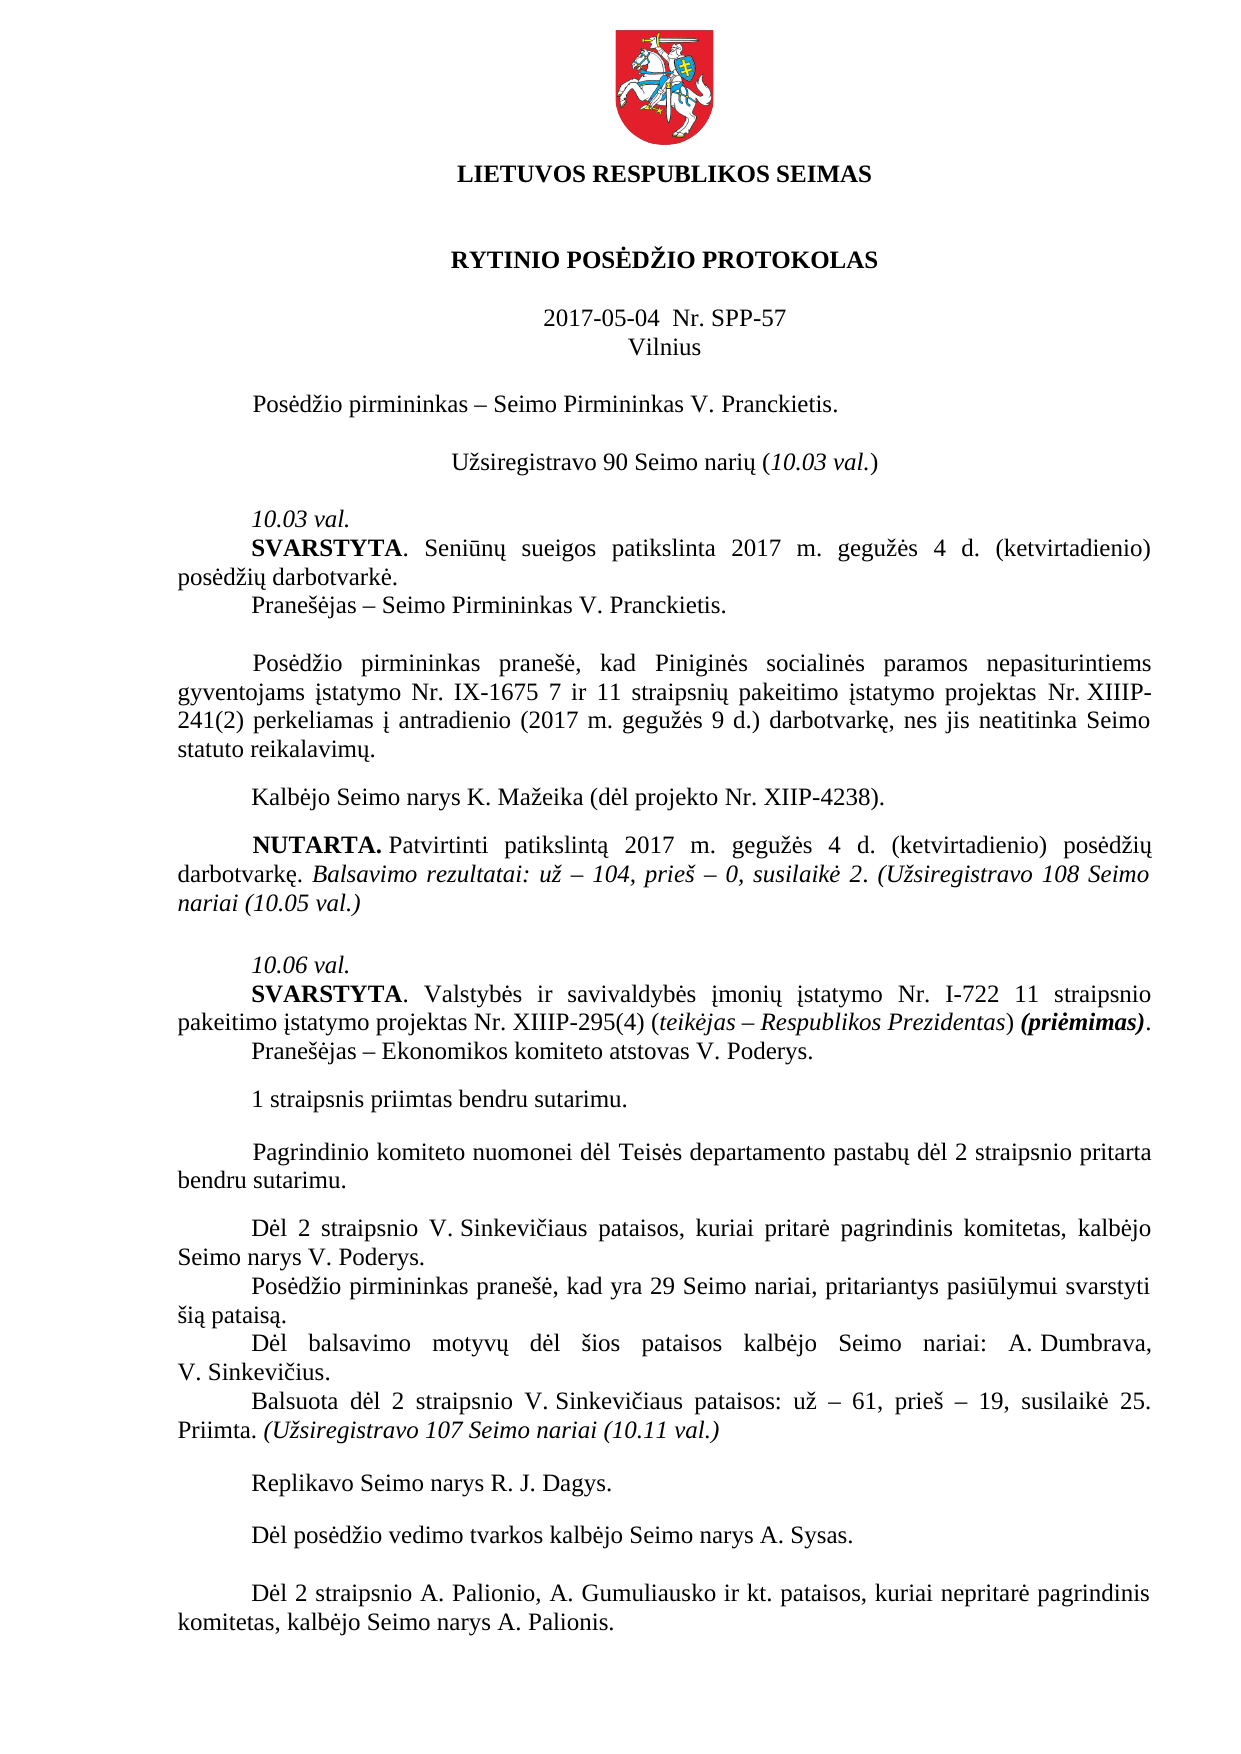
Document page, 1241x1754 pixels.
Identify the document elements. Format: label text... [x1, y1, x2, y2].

text Posėdžio pirmininkas – Seimo Pirmininkas V. Pranckietis. [177, 389, 1152, 418]
text RYTINIO POSĖDŽIO PROTOKOLAS [177, 246, 1152, 274]
text Pranešėjas – Seimo Pirmininkas V. Pranckietis. [177, 591, 1152, 619]
text Kalbėjo Seimo narys K. Mažeika (dėl projekto Nr. XIIP-4238). [177, 782, 1152, 811]
text Posėdžio pirmininkas pranešė, kad yra 29 Seimo nariai, pritariantys pasiūlymui svarstyti šią pataisą. [177, 1271, 1152, 1328]
text Vilnius [177, 332, 1152, 361]
text 1 straipsnis priimtas bendru sutarimu. [177, 1084, 1152, 1113]
text Dėl posėdžio vedimo tvarkos kalbėjo Seimo narys A. Sysas. [177, 1520, 1152, 1549]
text NUTARTA. Patvirtinti patikslintą 2017 m. gegužės 4 d. (ketvirtadienio) posėdžių darbotvarkę. Balsavimo rezultatai: už – 104, prieš – 0, susilaikė 2. (Užsiregistravo 108 Seimo nariai (10.05 val.) [177, 830, 1152, 916]
text Dėl 2 straipsnio A. Palionio, A. Gumuliausko ir kt. pataisos, kuriai nepritarė pagrindinis komitetas, kalbėjo Seimo narys A. Palionis. [177, 1578, 1152, 1635]
text Posėdžio pirmininkas pranešė, kad Piniginės socialinės paramos nepasiturintiems gyventojams įstatymo Nr. IX-1675 7 ir 11 straipsnių pakeitimo įstatymo projektas Nr. XIIIP-241(2) perkeliamas į antradienio (2017 m. gegužės 9 d.) darbotvarkę, nes jis neatitinka Seimo statuto reikalavimų. [177, 648, 1152, 763]
text SVARSTYTA. Seniūnų sueigos patikslinta 2017 m. gegužės 4 d. (ketvirtadienio) posėdžių darbotvarkė. [177, 533, 1152, 591]
text Lietuvos Respublikos Seimas [177, 159, 1152, 188]
text Pagrindinio komiteto nuomonei dėl Teisės departamento pastabų dėl 2 straipsnio pritarta bendru sutarimu. [177, 1137, 1152, 1194]
text 10.03 val. [177, 504, 1152, 533]
text Dėl balsavimo motyvų dėl šios pataisos kalbėjo Seimo nariai: A. Dumbrava, V. Sinkevičius. [177, 1328, 1152, 1386]
text 10.06 val. [177, 950, 1152, 979]
text Pranešėjas – Ekonomikos komiteto atstovas V. Poderys. [177, 1036, 1152, 1065]
text SVARSTYTA. Valstybės ir savivaldybės įmonių įstatymo Nr. I-722 11 straipsnio pakeitimo įstatymo projektas Nr. XIIIP-295(4) (teikėjas – Respublikos Prezidentas) (priėmimas). [177, 979, 1152, 1036]
text Balsuota dėl 2 straipsnio V. Sinkevičiaus pataisos: už – 61, prieš – 19, susilaikė 25. Priimta. (Užsiregistravo 107 Seimo nariai (10.11 val.) [177, 1386, 1152, 1443]
text Užsiregistravo 90 Seimo narių (10.03 val.) [177, 447, 1152, 476]
text Dėl 2 straipsnio V. Sinkevičiaus pataisos, kuriai pritarė pagrindinis komitetas, kalbėjo Seimo narys V. Poderys. [177, 1213, 1152, 1271]
text 2017-05-04 Nr. SPP-57 [177, 303, 1152, 332]
text Replikavo Seimo narys R. J. Dagys. [177, 1468, 1152, 1496]
